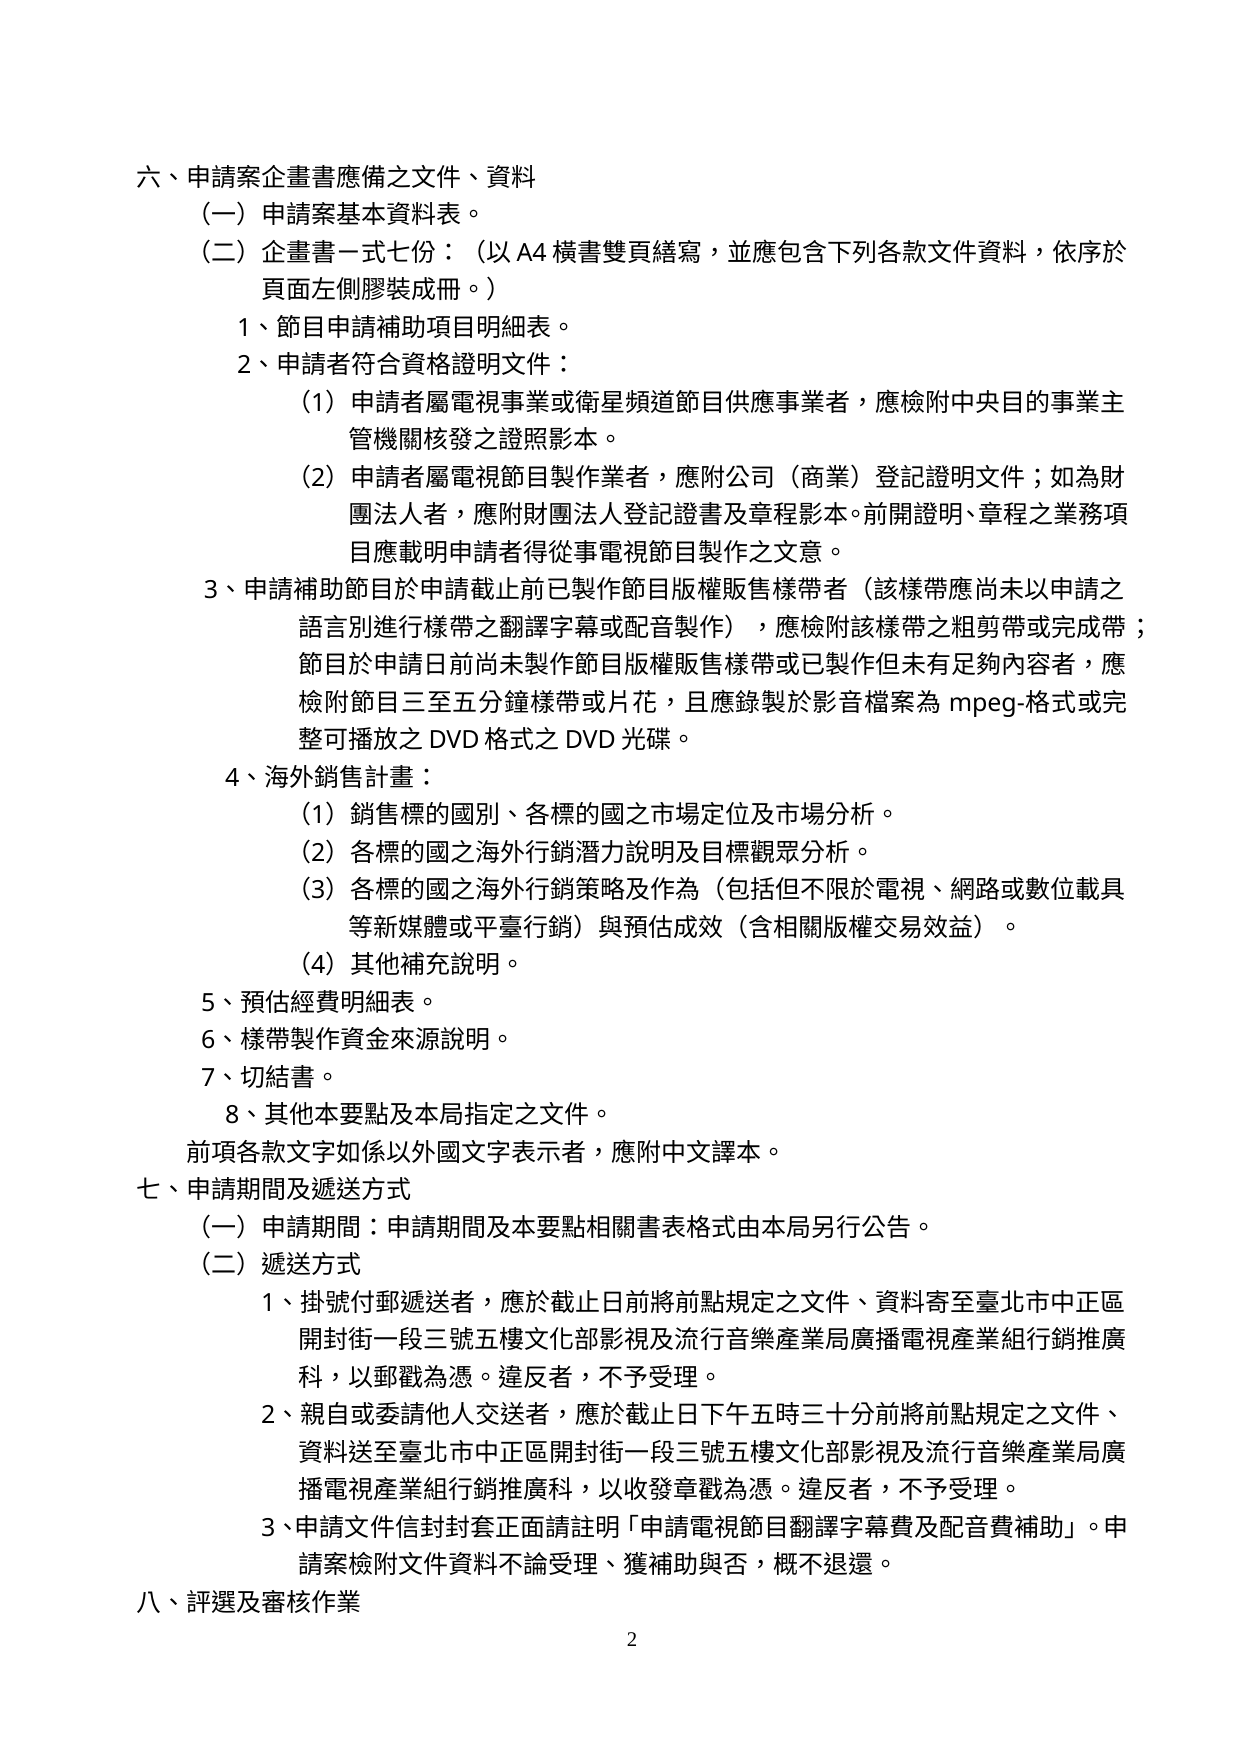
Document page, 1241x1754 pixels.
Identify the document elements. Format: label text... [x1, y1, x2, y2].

text 2、親自或委請他人交送者，應於截止日下午五時三十分前將前點規定之文件、資料送至臺北市中正區開封街一段三號五樓文化部影視及流行音樂產業局廣播電視產業組行銷推廣科，以收發章戳為憑。違反者，不予受理。 [261, 1394, 1128, 1506]
text 1、節目申請補助項目明細表。 [211, 306, 1128, 344]
text （4）其他補充說明。 [286, 944, 1128, 981]
text （3）各標的國之海外行銷策略及作為（包括但不限於電視、網路或數位載具等新媒體或平臺行銷）與預估成效（含相關版權交易效益）。 [286, 869, 1128, 944]
text 5、預估經費明細表。 [136, 981, 1128, 1019]
text （1）銷售標的國別、各標的國之市場定位及市場分析。 [286, 794, 1128, 831]
text （一）申請案基本資料表。 [186, 194, 1128, 231]
text 3、申請補助節目於申請截止前已製作節目版權販售樣帶者（該樣帶應尚未以申請之語言別進行樣帶之翻譯字幕或配音製作），應檢附該樣帶之粗剪帶或完成帶；節目於申請日前尚未製作節目版權販售樣帶或已製作但未有足夠內容者，應檢附節目三至五分鐘樣帶或片花，且應錄製於影音檔案為mpeg-格式或完整可播放之DVD格式之DVD光碟。 [136, 569, 1128, 756]
text 八、評選及審核作業 [136, 1581, 1128, 1619]
text 七、申請期間及遞送方式 [136, 1169, 1128, 1206]
text 六、申請案企畫書應備之文件、資料 [136, 156, 1128, 194]
text 3、申請文件信封封套正面請註明「申請電視節目翻譯字幕費及配音費補助」。申請案檢附文件資料不論受理、獲補助與否，概不退還。 [261, 1506, 1128, 1581]
text （1）申請者屬電視事業或衛星頻道節目供應事業者，應檢附中央目的事業主管機關核發之證照影本。 [286, 381, 1128, 456]
text （2）各標的國之海外行銷潛力說明及目標觀眾分析。 [286, 831, 1128, 869]
text 8、其他本要點及本局指定之文件。 [186, 1094, 1128, 1131]
text （一）申請期間：申請期間及本要點相關書表格式由本局另行公告。 [186, 1206, 1128, 1244]
text （二）企畫書ㄧ式七份：（以A4橫書雙頁繕寫，並應包含下列各款文件資料，依序於頁面左側膠裝成冊。） [186, 231, 1128, 306]
text （二）遞送方式 [186, 1244, 1128, 1281]
text 7、切結書。 [136, 1056, 1128, 1094]
text 2、申請者符合資格證明文件： [211, 344, 1128, 381]
text 前項各款文字如係以外國文字表示者，應附中文譯本。 [186, 1131, 1128, 1169]
text （2）申請者屬電視節目製作業者，應附公司（商業）登記證明文件；如為財團法人者，應附財團法人登記證書及章程影本。前開證明、章程之業務項目應載明申請者得從事電視節目製作之文意。 [286, 456, 1128, 569]
text 4、海外銷售計畫： [186, 756, 1128, 794]
text 6、樣帶製作資金來源說明。 [136, 1019, 1128, 1056]
text 1、掛號付郵遞送者，應於截止日前將前點規定之文件、資料寄至臺北市中正區開封街一段三號五樓文化部影視及流行音樂產業局廣播電視產業組行銷推廣科，以郵戳為憑。違反者，不予受理。 [261, 1281, 1128, 1394]
